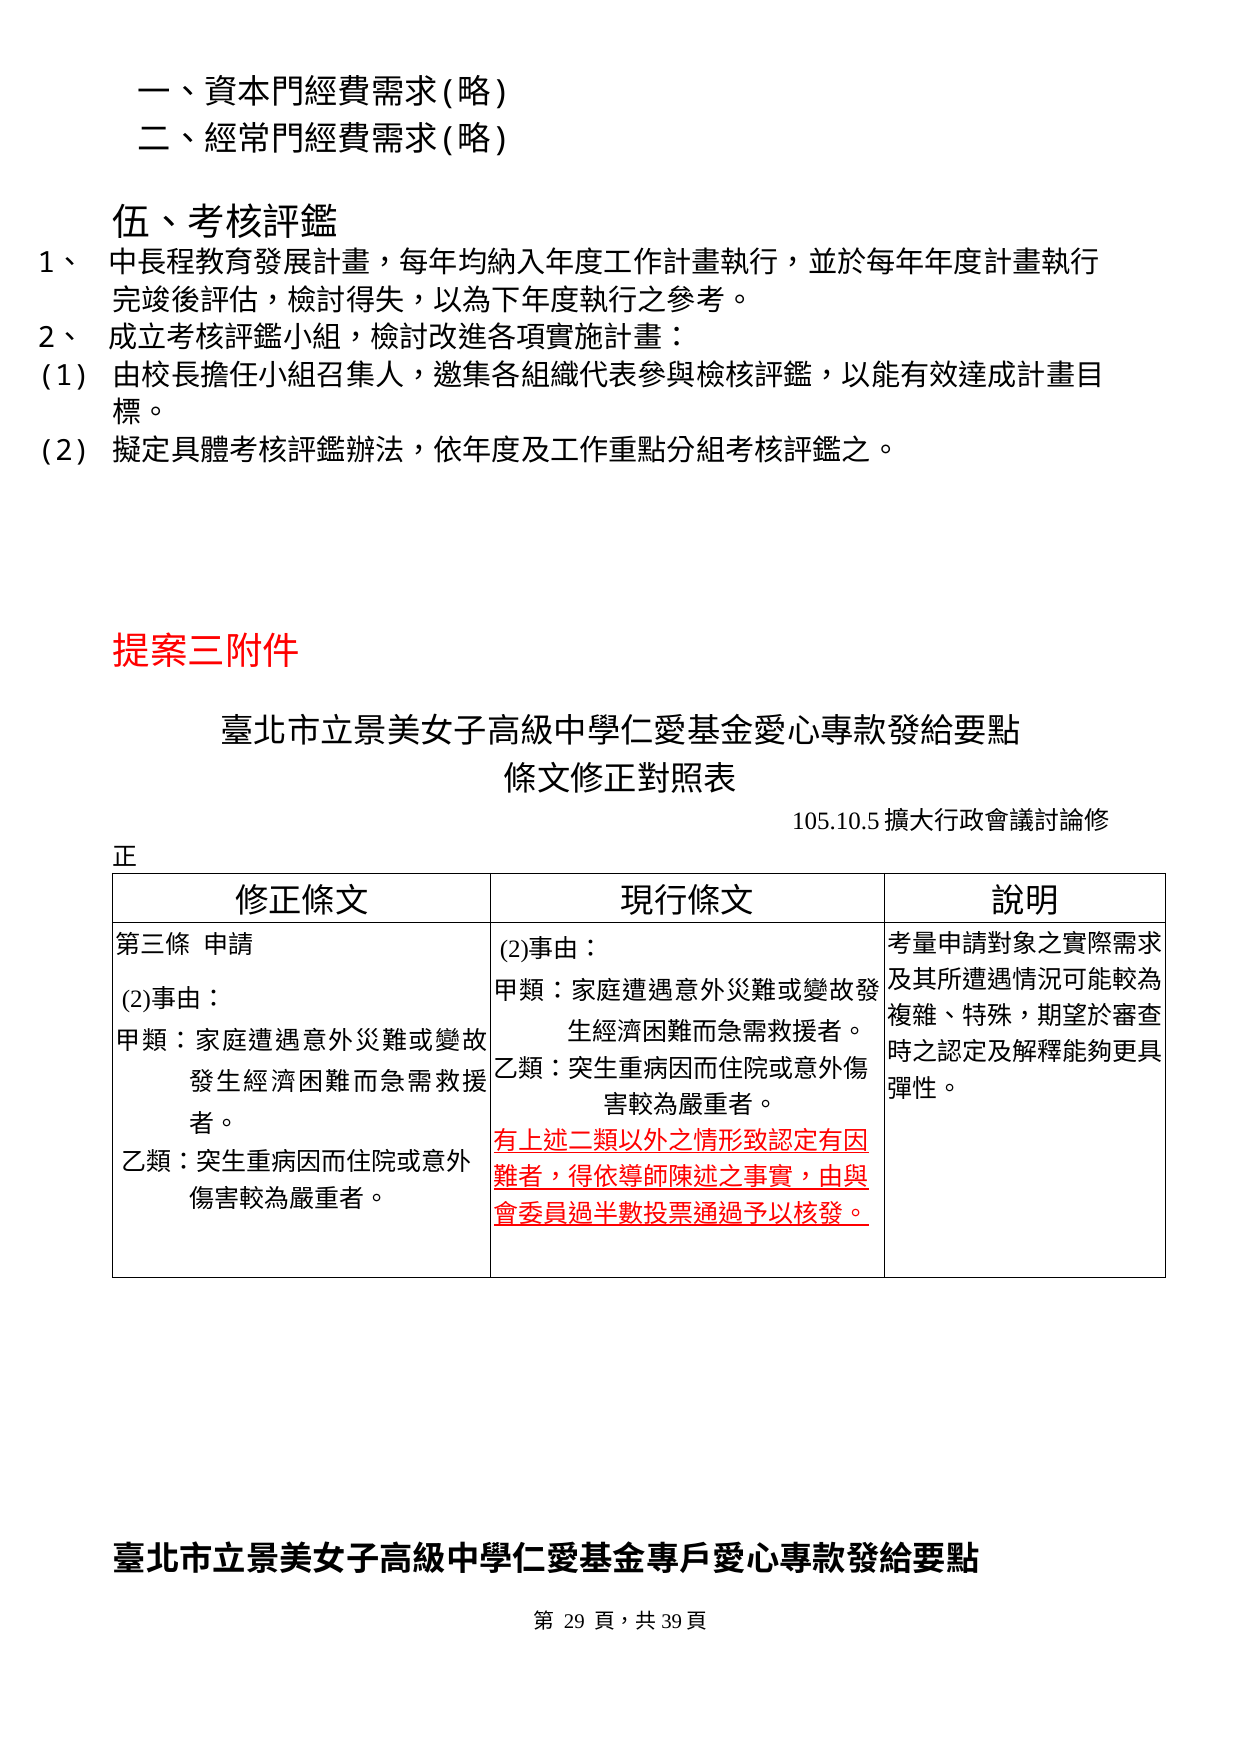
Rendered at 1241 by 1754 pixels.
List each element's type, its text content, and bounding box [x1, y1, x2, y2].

list 擬定具體考核評鑑辦法，依年度及工作重點分組考核評鑑之。 [37, 430, 1128, 468]
table_header 修正條文 [113, 874, 490, 922]
text 臺北市立景美女子高級中學仁愛基金專戶愛心專款發給要點 [112, 1537, 1128, 1579]
text 二、經常門經費需求(略) [137, 111, 1128, 160]
list 成立考核評鑑小組，檢討改進各項實施計畫： [37, 318, 1128, 355]
text 一、資本門經費需求(略) [137, 74, 1128, 111]
table_header 現行條文 [491, 874, 884, 922]
list 中長程教育發展計畫，每年均納入年度工作計畫執行，並於每年年度計畫執行完竣後評估，檢討得失，以為下年度執行之參考。 [37, 243, 1128, 318]
table_cell (2)事由： 甲類：家庭遭遇意外災難或變故發生經濟困難而急需救援者。 乙類：突生重病因而住院或意外傷害較為嚴重者。 有上述二類以外之情形致認定有因難者，得依導師陳述之事實，由與會委員過半數投票通過予以核發。 [491, 923, 884, 1277]
table_cell 考量申請對象之實際需求及其所遭遇情況可能較為複雜、特殊，期望於審查時之認定及解釋能夠更具彈性。 [885, 923, 1165, 1277]
text 條文修正對照表 [112, 752, 1128, 800]
table_cell 第三條 申請 (2)事由： 甲類：家庭遭遇意外災難或變故發生經濟困難而急需救援者。 乙類：突生重病因而住院或意外傷害較為嚴重者。 [113, 923, 490, 1277]
text 提案三附件 [112, 621, 1128, 675]
text 伍、考核評鑑 [112, 205, 1128, 243]
list 由校長擔任小組召集人，邀集各組織代表參與檢核評鑑，以能有效達成計畫目標。 [37, 355, 1128, 430]
text 臺北市立景美女子高級中學仁愛基金愛心專款發給要點 [112, 704, 1128, 752]
text 105.10.5擴大行政會議討論修正 [112, 800, 1128, 873]
table_header 說明 [885, 874, 1165, 922]
